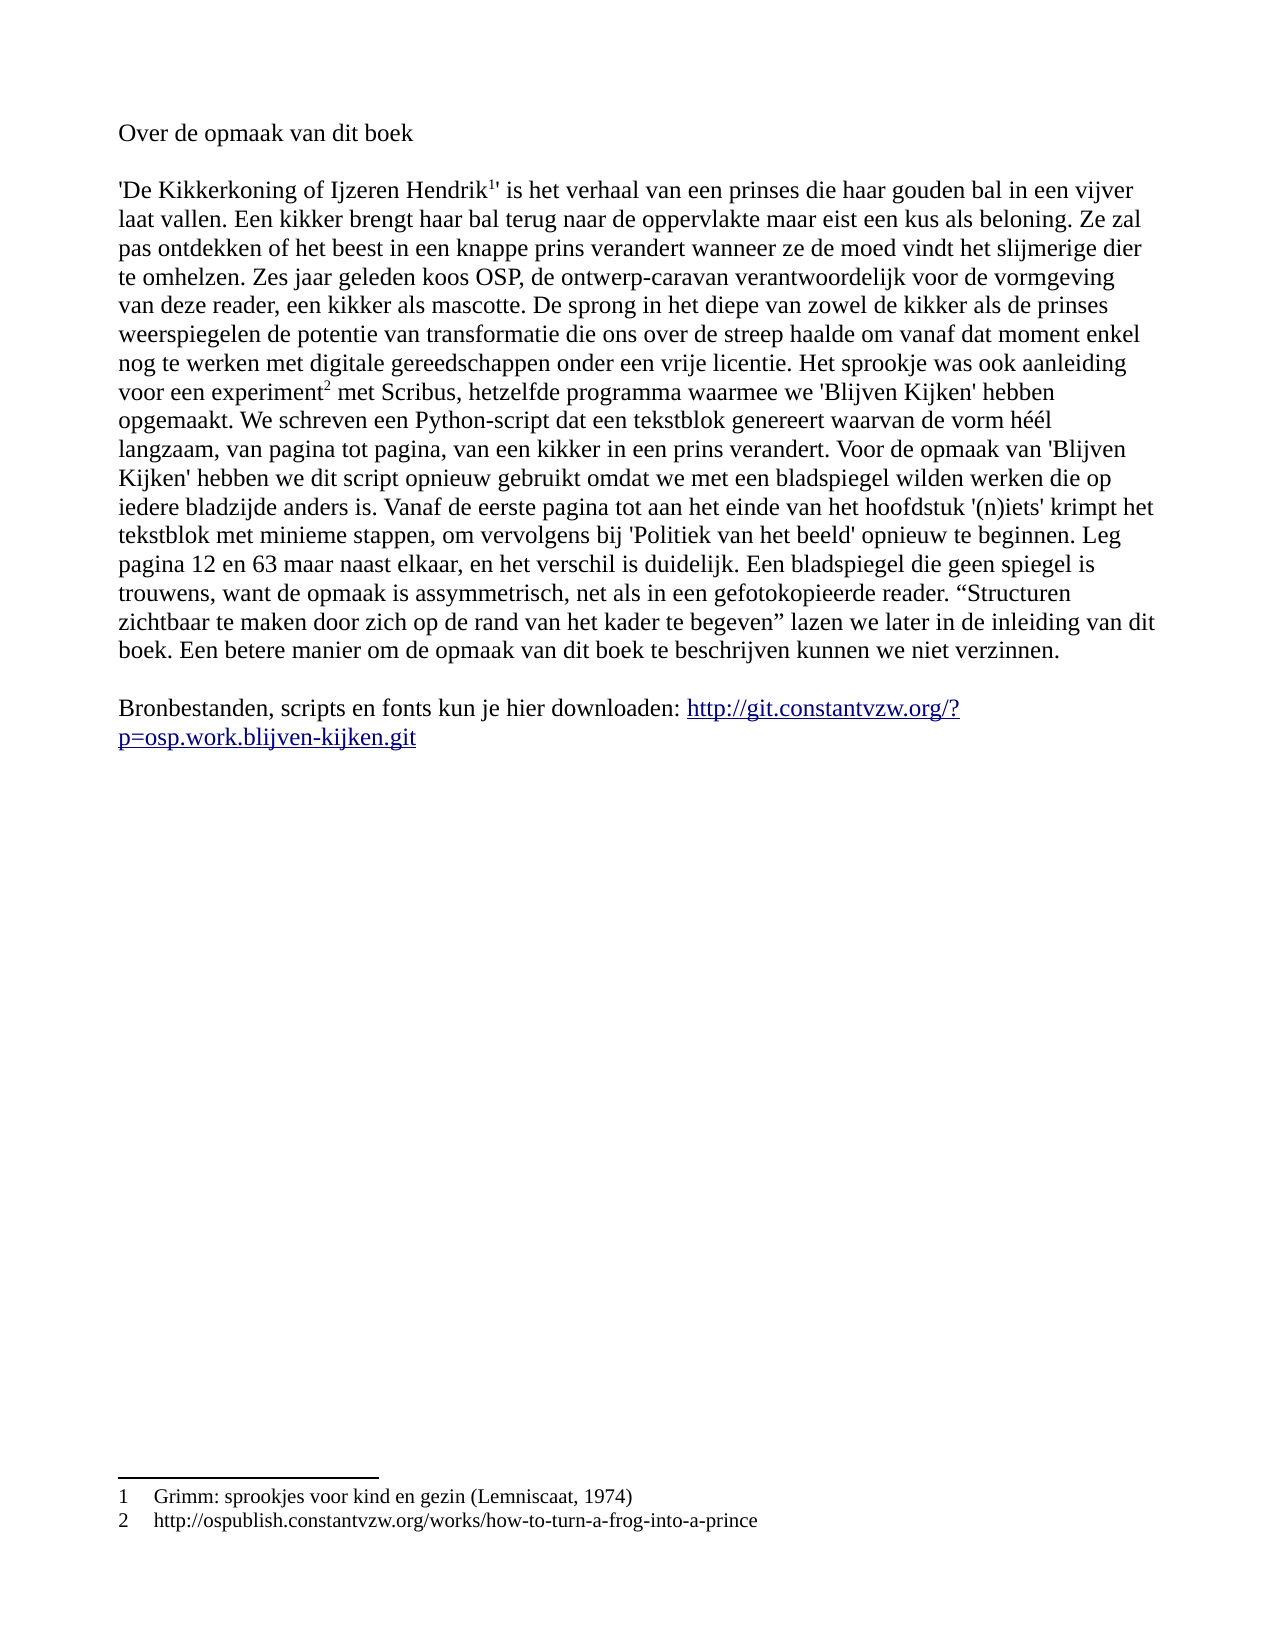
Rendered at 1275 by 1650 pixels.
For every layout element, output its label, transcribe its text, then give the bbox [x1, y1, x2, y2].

text http://ospublish.constantvzw.org/works/how-to-turn-a-frog-into-a-prince [118, 1508, 1157, 1532]
text Bronbestanden, scripts en fonts kun je hier downloaden: http://git.constantvzw.org/?p=osp.work.blijven-kijken.git [118, 693, 1157, 751]
text Grimm: sprookjes voor kind en gezin (Lemniscaat, 1974) [118, 1484, 1157, 1508]
text 'De Kikkerkoning of Ijzeren Hendrik' is het verhaal van een prinses die haar gouden bal in een vijver laat vallen. Een kikker brengt haar bal terug naar de oppervlakte maar eist een kus als beloning. Ze zal pas ontdekken of het beest in een knappe prins verandert wanneer ze de moed vindt het slijmerige dier te omhelzen. Zes jaar geleden koos OSP, de ontwerp-caravan verantwoordelijk voor de vormgeving van deze reader, een kikker als mascotte. De sprong in het diepe van zowel de kikker als de prinses weerspiegelen de potentie van transformatie die ons over de streep haalde om vanaf dat moment enkel nog te werken met digitale gereedschappen onder een vrije licentie. Het sprookje was ook aanleiding voor een experiment met Scribus, hetzelfde programma waarmee we 'Blijven Kijken' hebben opgemaakt. We schreven een Python-script dat een tekstblok genereert waarvan de vorm héél langzaam, van pagina tot pagina, van een kikker in een prins verandert. Voor de opmaak van 'Blijven Kijken' hebben we dit script opnieuw gebruikt omdat we met een bladspiegel wilden werken die op iedere bladzijde anders is. Vanaf de eerste pagina tot aan het einde van het hoofdstuk '(n)iets' krimpt het tekstblok met minieme stappen, om vervolgens bij 'Politiek van het beeld' opnieuw te beginnen. Leg pagina 12 en 63 maar naast elkaar, en het verschil is duidelijk. Een bladspiegel die geen spiegel is trouwens, want de opmaak is assymmetrisch, net als in een gefotokopieerde reader. “Structuren zichtbaar te maken door zich op de rand van het kader te begeven” lazen we later in de inleiding van dit boek. Een betere manier om de opmaak van dit boek te beschrijven kunnen we niet verzinnen. [118, 176, 1157, 664]
text Over de opmaak van dit boek [118, 118, 1157, 147]
